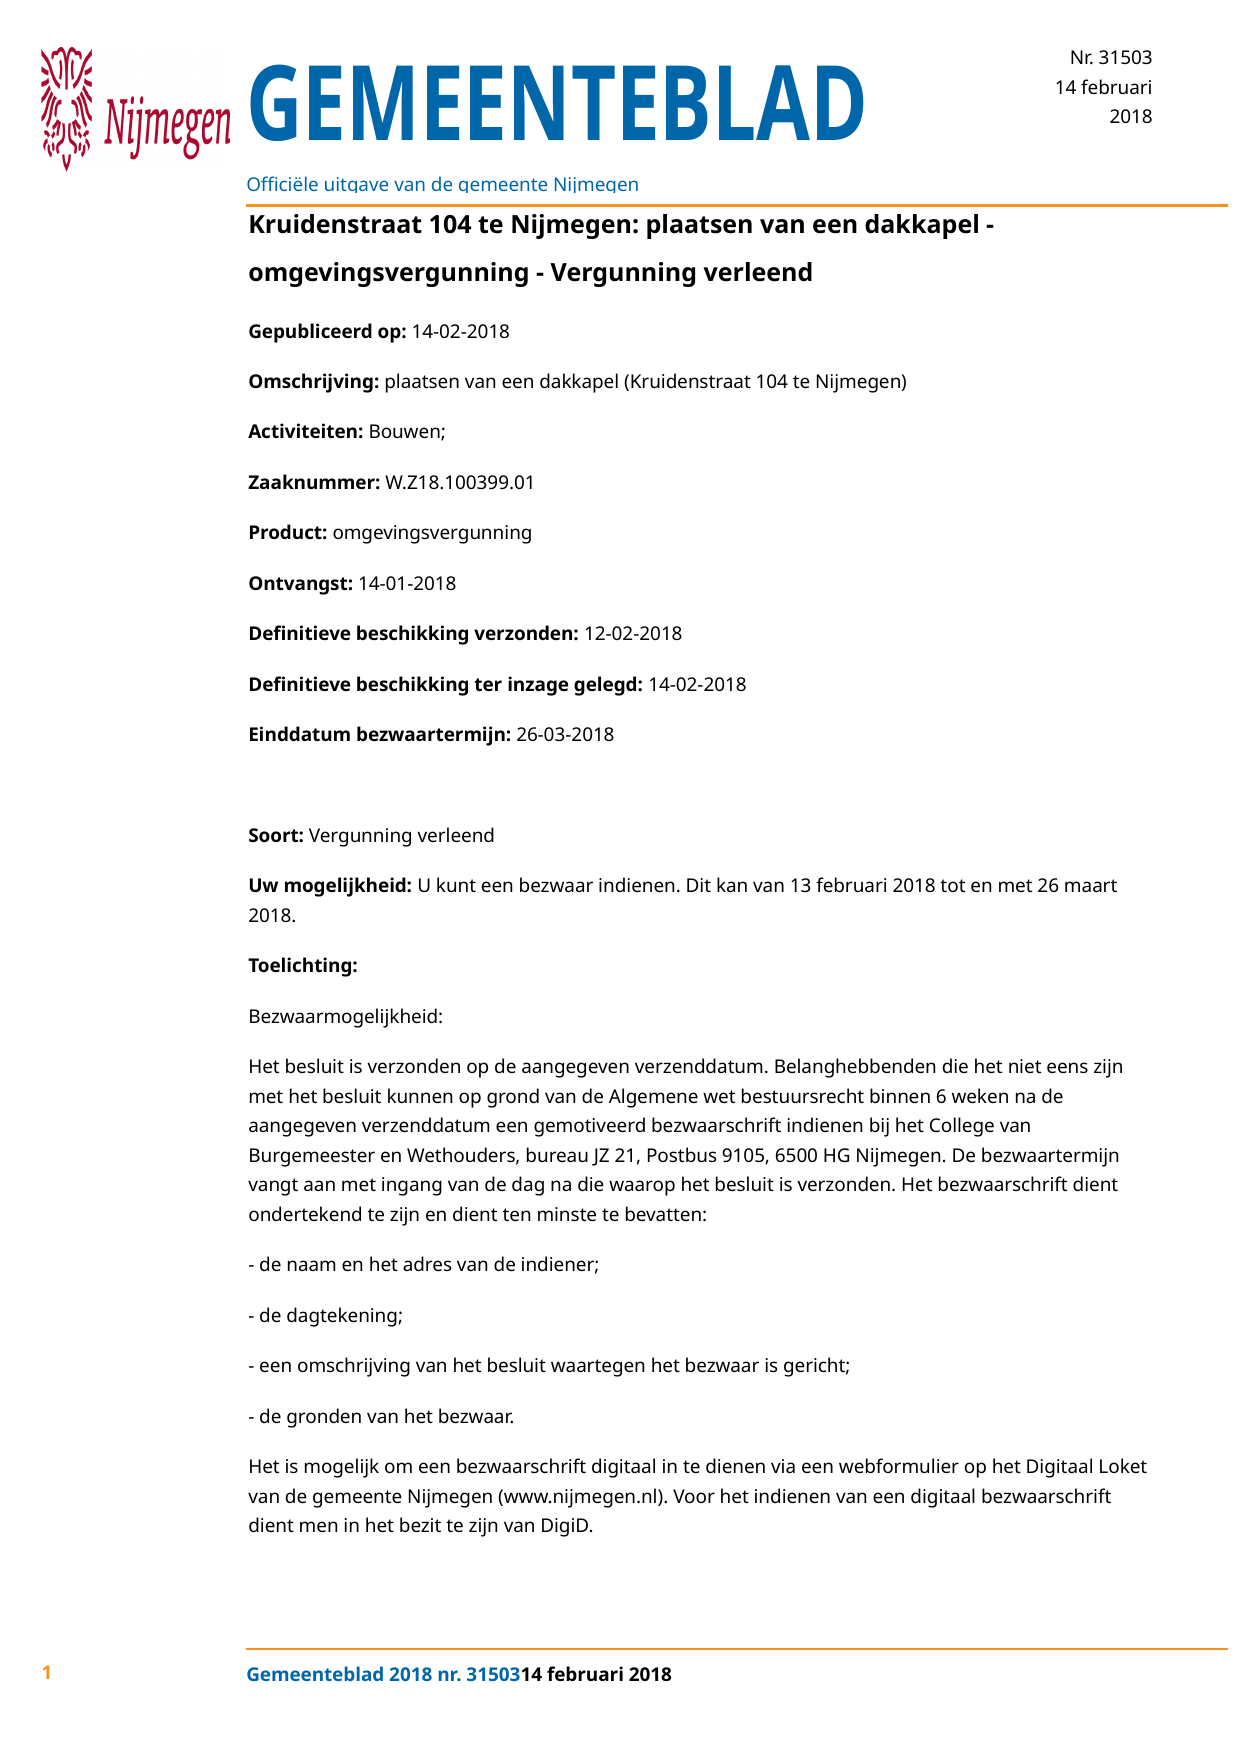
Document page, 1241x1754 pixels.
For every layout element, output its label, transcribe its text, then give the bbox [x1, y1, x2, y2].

text Soort: Vergunning verleend [248, 822, 1152, 848]
text Zaaknummer: W.Z18.100399.01 [248, 469, 1152, 495]
text Bezwaarmogelijkheid: [248, 1003, 1152, 1029]
text Het besluit is verzonden op de aangegeven verzenddatum. Belanghebbenden die het niet eens zijn met het besluit kunnen op grond van de Algemene wet bestuursrecht binnen 6 weken na de aangegeven verzenddatum een gemotiveerd bezwaarschrift indienen bij het College van Burgemeester en Wethouders, bureau JZ 21, Postbus 9105, 6500 HG Nijmegen. De bezwaartermijn vangt aan met ingang van de dag na die waarop het besluit is verzonden. Het bezwaarschrift dient ondertekend te zijn en dient ten minste te bevatten: [248, 1053, 1152, 1227]
text Definitieve beschikking verzonden: 12-02-2018 [248, 620, 1152, 646]
text Product: omgevingsvergunning [248, 519, 1152, 545]
text - de dagtekening; [248, 1302, 1152, 1328]
text Het is mogelijk om een bezwaarschrift digitaal in te dienen via een webformulier op het Digitaal Loket van de gemeente Nijmegen (www.nijmegen.nl). Voor het indienen van een digitaal bezwaarschrift dient men in het bezit te zijn van DigiD. [248, 1453, 1152, 1538]
text - een omschrijving van het besluit waartegen het bezwaar is gericht; [248, 1352, 1152, 1378]
text Uw mogelijkheid: U kunt een bezwaar indienen. Dit kan van 13 februari 2018 tot en met 26 maart 2018. [248, 872, 1152, 928]
text Toelichting: [248, 952, 1152, 978]
text - de naam en het adres van de indiener; [248, 1252, 1152, 1277]
text Omschrijving: plaatsen van een dakkapel (Kruidenstraat 104 te Nijmegen) [248, 368, 1152, 394]
text - de gronden van het bezwaar. [248, 1403, 1152, 1429]
picture [41, 47, 231, 172]
text Gepubliceerd op: 14-02-2018 [248, 318, 1152, 344]
text Einddatum bezwaartermijn: 26-03-2018 [248, 721, 1152, 747]
text Definitieve beschikking ter inzage gelegd: 14-02-2018 [248, 671, 1152, 697]
text Ontvangst: 14-01-2018 [248, 570, 1152, 596]
text Kruidenstraat 104 te Nijmegen: plaatsen van een dakkapel - omgevingsvergunning - Vergunning verleend [248, 207, 1152, 288]
text Activiteiten: Bouwen; [248, 419, 1152, 444]
